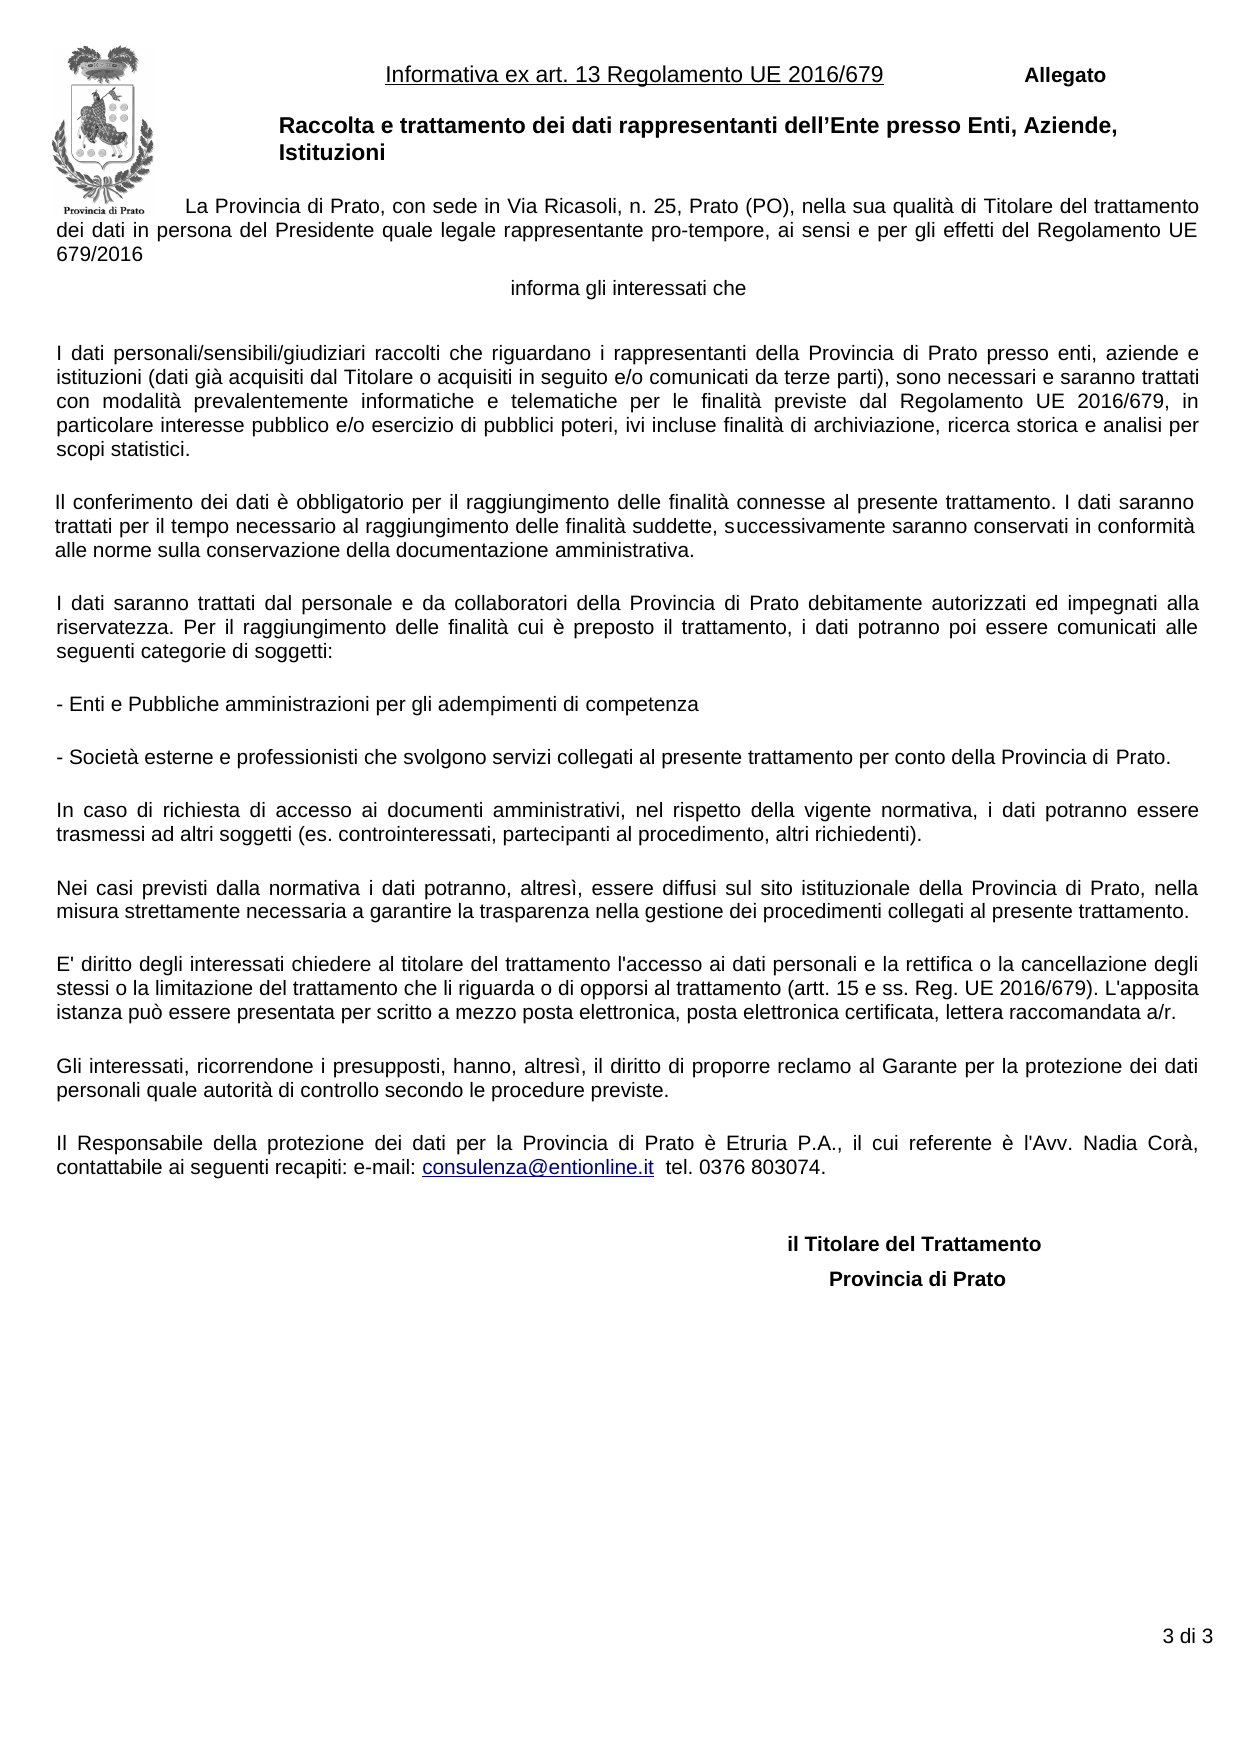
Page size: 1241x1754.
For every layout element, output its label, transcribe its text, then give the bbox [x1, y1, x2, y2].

text I dati personali/sensibili/giudiziari raccolti che riguardano i rappresentanti della Provincia di Prato presso enti, aziende e istituzioni (dati già acquisiti dal Titolare o acquisiti in seguito e/o comunicati da terze parti), sono necessari e saranno trattati con modalità prevalentemente informatiche e telematiche per le finalità previste dal Regolamento UE 2016/679, in particolare interesse pubblico e/o esercizio di pubblici poteri, ivi incluse finalità di archiviazione, ricerca storica e analisi per scopi statistici. [56, 341, 1201, 461]
list Società esterne e professionisti che svolgono servizi collegati al presente trattamento per conto della Provincia di Prato. [56, 745, 1213, 769]
text Raccolta e trattamento dei dati rappresentanti dell’Ente presso Enti, Aziende, Istituzioni [154, 112, 1199, 165]
text In caso di richiesta di accesso ai documenti amministrativi, nel rispetto della vigente normativa, i dati potranno essere trasmessi ad altri soggetti (es. controinteressati, partecipanti al procedimento, altri richiedenti). [56, 798, 1201, 846]
text Il conferimento dei dati è obbligatorio per il raggiungimento delle finalità connesse al presente trattamento. I dati saranno trattati per il tempo necessario al raggiungimento delle finalità suddette, successivamente saranno conservati in conformità alle norme sulla conservazione della documentazione amministrativa. [54, 490, 1195, 562]
picture [52, 45, 154, 217]
text Nei casi previsti dalla normativa i dati potranno, altresì, essere diffusi sul sito istituzionale della Provincia di Prato, nella misura strettamente necessaria a garantire la trasparenza nella gestione dei procedimenti collegati al presente trattamento. [56, 875, 1201, 923]
text I dati saranno trattati dal personale e da collaboratori della Provincia di Prato debitamente autorizzati ed impegnati alla riservatezza. Per il raggiungimento delle finalità cui è preposto il trattamento, i dati potranno poi essere comunicati alle seguenti categorie di soggetti: [56, 591, 1201, 663]
text Provincia di Prato [759, 1267, 1070, 1291]
list Enti e Pubbliche amministrazioni per gli adempimenti di competenza [56, 692, 1213, 716]
text La Provincia di Prato, con sede in Via Ricasoli, n. 25, Prato (PO), nella sua qualità di Titolare del trattamento dei dati in persona del Presidente quale legale rappresentante pro-tempore, ai sensi e per gli effetti del Regolamento UE 679/2016 [56, 194, 1201, 266]
subtitle il Titolare del Trattamento [758, 1231, 1070, 1255]
subtitle Informativa ex art. 13 Regolamento UE 2016/679 Allegato [279, 61, 1213, 87]
text Il Responsabile della protezione dei dati per la Provincia di Prato è Etruria P.A., il cui referente è l'Avv. Nadia Corà, contattabile ai seguenti recapiti: e-mail: consulenza@entionline.it tel. 0376 803074. [56, 1131, 1201, 1178]
text E' diritto degli interessati chiedere al titolare del trattamento l'accesso ai dati personali e la rettifica o la cancellazione degli stessi o la limitazione del trattamento che li riguarda o di opporsi al trattamento (artt. 15 e ss. Reg. UE 2016/679). L'apposita istanza può essere presentata per scritto a mezzo posta elettronica, posta elettronica certificata, lettera raccomandata a/r. [56, 952, 1201, 1024]
text Gli interessati, ricorrendone i presupposti, hanno, altresì, il diritto di proporre reclamo al Garante per la protezione dei dati personali quale autorità di controllo secondo le procedure previste. [56, 1054, 1201, 1102]
text informa gli interessati che [56, 276, 1201, 300]
